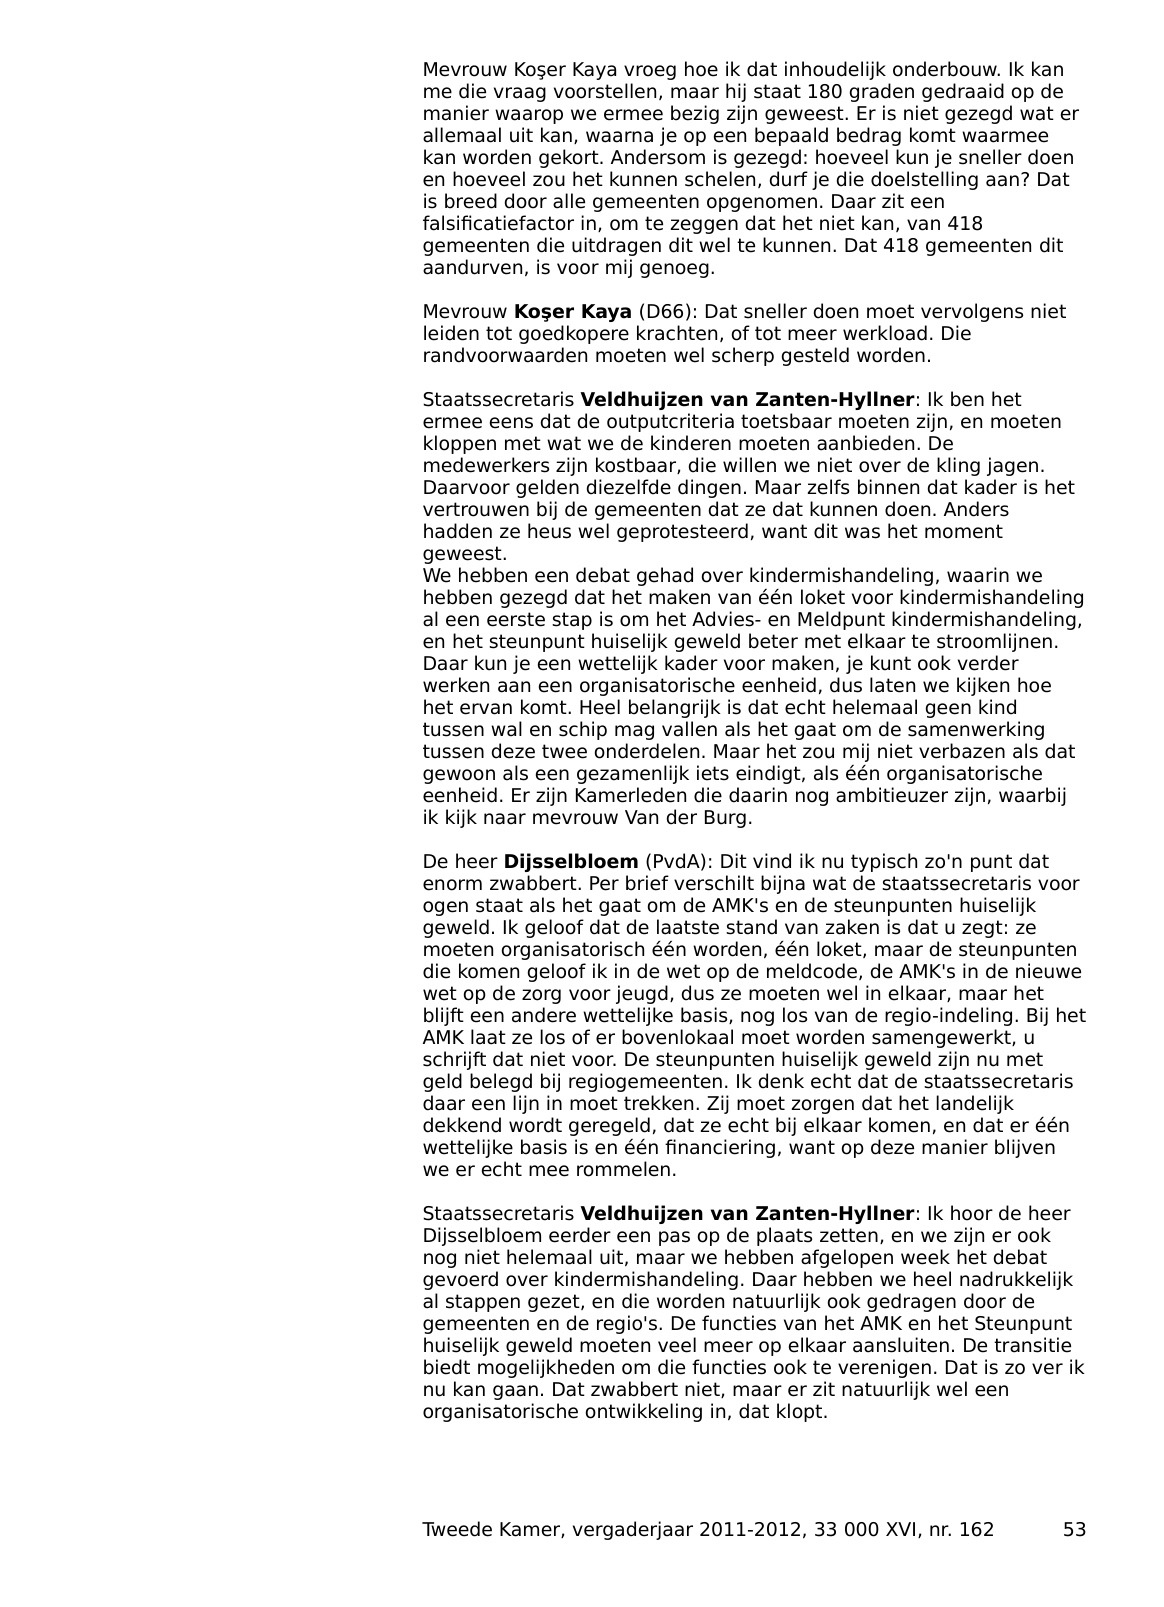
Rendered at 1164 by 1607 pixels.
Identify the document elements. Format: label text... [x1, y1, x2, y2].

text Mevrouw Koşer Kaya (D66): Dat sneller doen moet vervolgens niet leiden tot goedkopere krachten, of tot meer werkload. Die randvoorwaarden moeten wel scherp gesteld worden. [422, 301, 1087, 367]
text Staatssecretaris Veldhuijzen van Zanten-Hyllner: Ik hoor de heer Dijsselbloem eerder een pas op de plaats zetten, en we zijn er ook nog niet helemaal uit, maar we hebben afgelopen week het debat gevoerd over kindermishandeling. Daar hebben we heel nadrukkelijk al stappen gezet, en die worden natuurlijk ook gedragen door de gemeenten en de regio's. De functies van het AMK en het Steunpunt huiselijk geweld moeten veel meer op elkaar aansluiten. De transitie biedt mogelijkheden om die functies ook te verenigen. Dat is zo ver ik nu kan gaan. Dat zwabbert niet, maar er zit natuurlijk wel een organisatorische ontwikkeling in, dat klopt. [422, 1203, 1087, 1423]
text Mevrouw Koşer Kaya vroeg hoe ik dat inhoudelijk onderbouw. Ik kan me die vraag voorstellen, maar hij staat 180 graden gedraaid op de manier waarop we ermee bezig zijn geweest. Er is niet gezegd wat er allemaal uit kan, waarna je op een bepaald bedrag komt waarmee kan worden gekort. Andersom is gezegd: hoeveel kun je sneller doen en hoeveel zou het kunnen schelen, durf je die doelstelling aan? Dat is breed door alle gemeenten opgenomen. Daar zit een falsificatiefactor in, om te zeggen dat het niet kan, van 418 gemeenten die uitdragen dit wel te kunnen. Dat 418 gemeenten dit aandurven, is voor mij genoeg. [422, 59, 1087, 279]
text We hebben een debat gehad over kindermishandeling, waarin we hebben gezegd dat het maken van één loket voor kindermishandeling al een eerste stap is om het Advies- en Meldpunt kindermishandeling, en het steunpunt huiselijk geweld beter met elkaar te stroomlijnen. Daar kun je een wettelijk kader voor maken, je kunt ook verder werken aan een organisatorische eenheid, dus laten we kijken hoe het ervan komt. Heel belangrijk is dat echt helemaal geen kind tussen wal en schip mag vallen als het gaat om de samenwerking tussen deze twee onderdelen. Maar het zou mij niet verbazen als dat gewoon als een gezamenlijk iets eindigt, als één organisatorische eenheid. Er zijn Kamerleden die daarin nog ambitieuzer zijn, waarbij ik kijk naar mevrouw Van der Burg. [422, 565, 1087, 829]
text Staatssecretaris Veldhuijzen van Zanten-Hyllner: Ik ben het ermee eens dat de outputcriteria toetsbaar moeten zijn, en moeten kloppen met wat we de kinderen moeten aanbieden. De medewerkers zijn kostbaar, die willen we niet over de kling jagen. Daarvoor gelden diezelfde dingen. Maar zelfs binnen dat kader is het vertrouwen bij de gemeenten dat ze dat kunnen doen. Anders hadden ze heus wel geprotesteerd, want dit was het moment geweest. [422, 389, 1087, 565]
text De heer Dijsselbloem (PvdA): Dit vind ik nu typisch zo'n punt dat enorm zwabbert. Per brief verschilt bijna wat de staatssecretaris voor ogen staat als het gaat om de AMK's en de steunpunten huiselijk geweld. Ik geloof dat de laatste stand van zaken is dat u zegt: ze moeten organisatorisch één worden, één loket, maar de steunpunten die komen geloof ik in de wet op de meldcode, de AMK's in de nieuwe wet op de zorg voor jeugd, dus ze moeten wel in elkaar, maar het blijft een andere wettelijke basis, nog los van de regio-indeling. Bij het AMK laat ze los of er bovenlokaal moet worden samengewerkt, u schrijft dat niet voor. De steunpunten huiselijk geweld zijn nu met geld belegd bij regiogemeenten. Ik denk echt dat de staatssecretaris daar een lijn in moet trekken. Zij moet zorgen dat het landelijk dekkend wordt geregeld, dat ze echt bij elkaar komen, en dat er één wettelijke basis is en één financiering, want op deze manier blijven we er echt mee rommelen. [422, 851, 1087, 1181]
